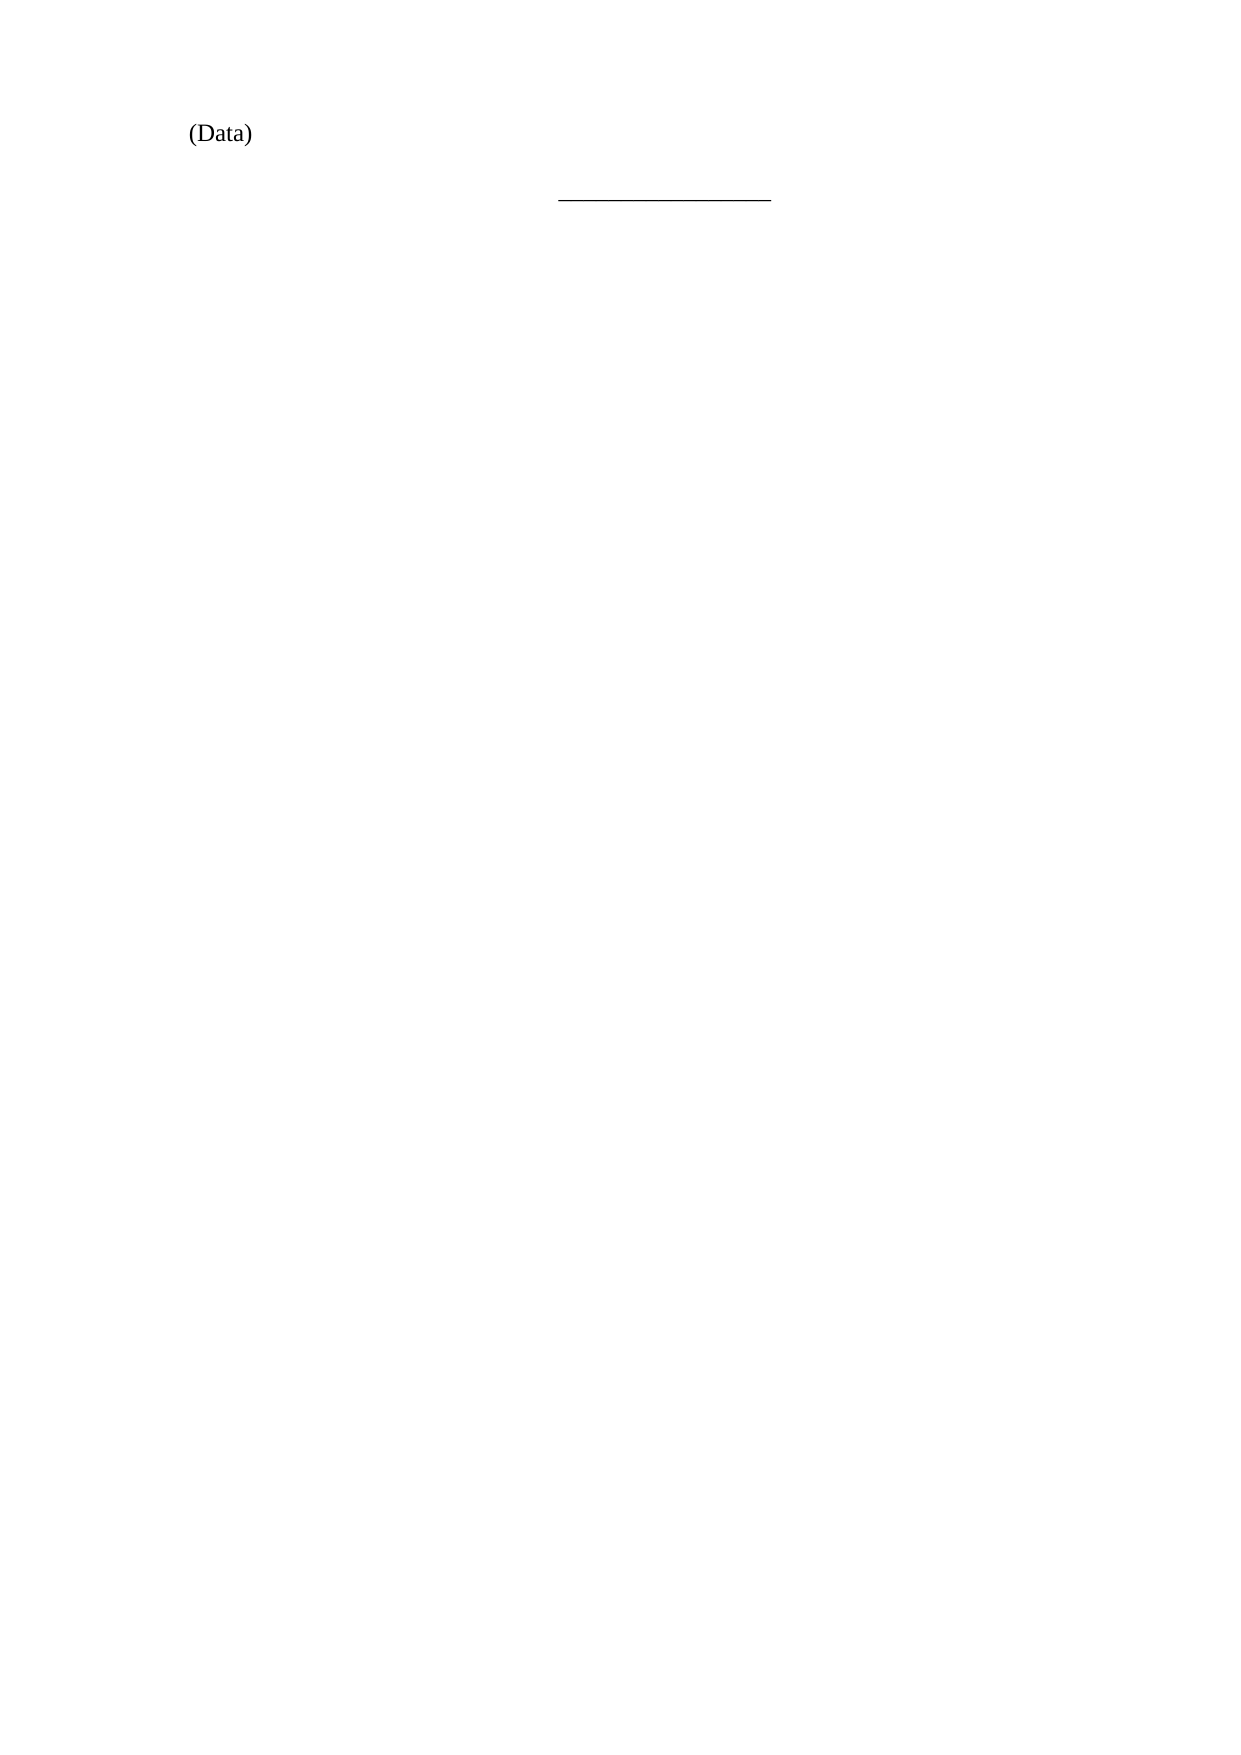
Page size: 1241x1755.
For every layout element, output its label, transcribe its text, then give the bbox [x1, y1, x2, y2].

table_header [493, 118, 808, 147]
table_header [808, 118, 1122, 147]
text _________________ [177, 176, 1152, 204]
table_header (Data) [177, 118, 493, 147]
